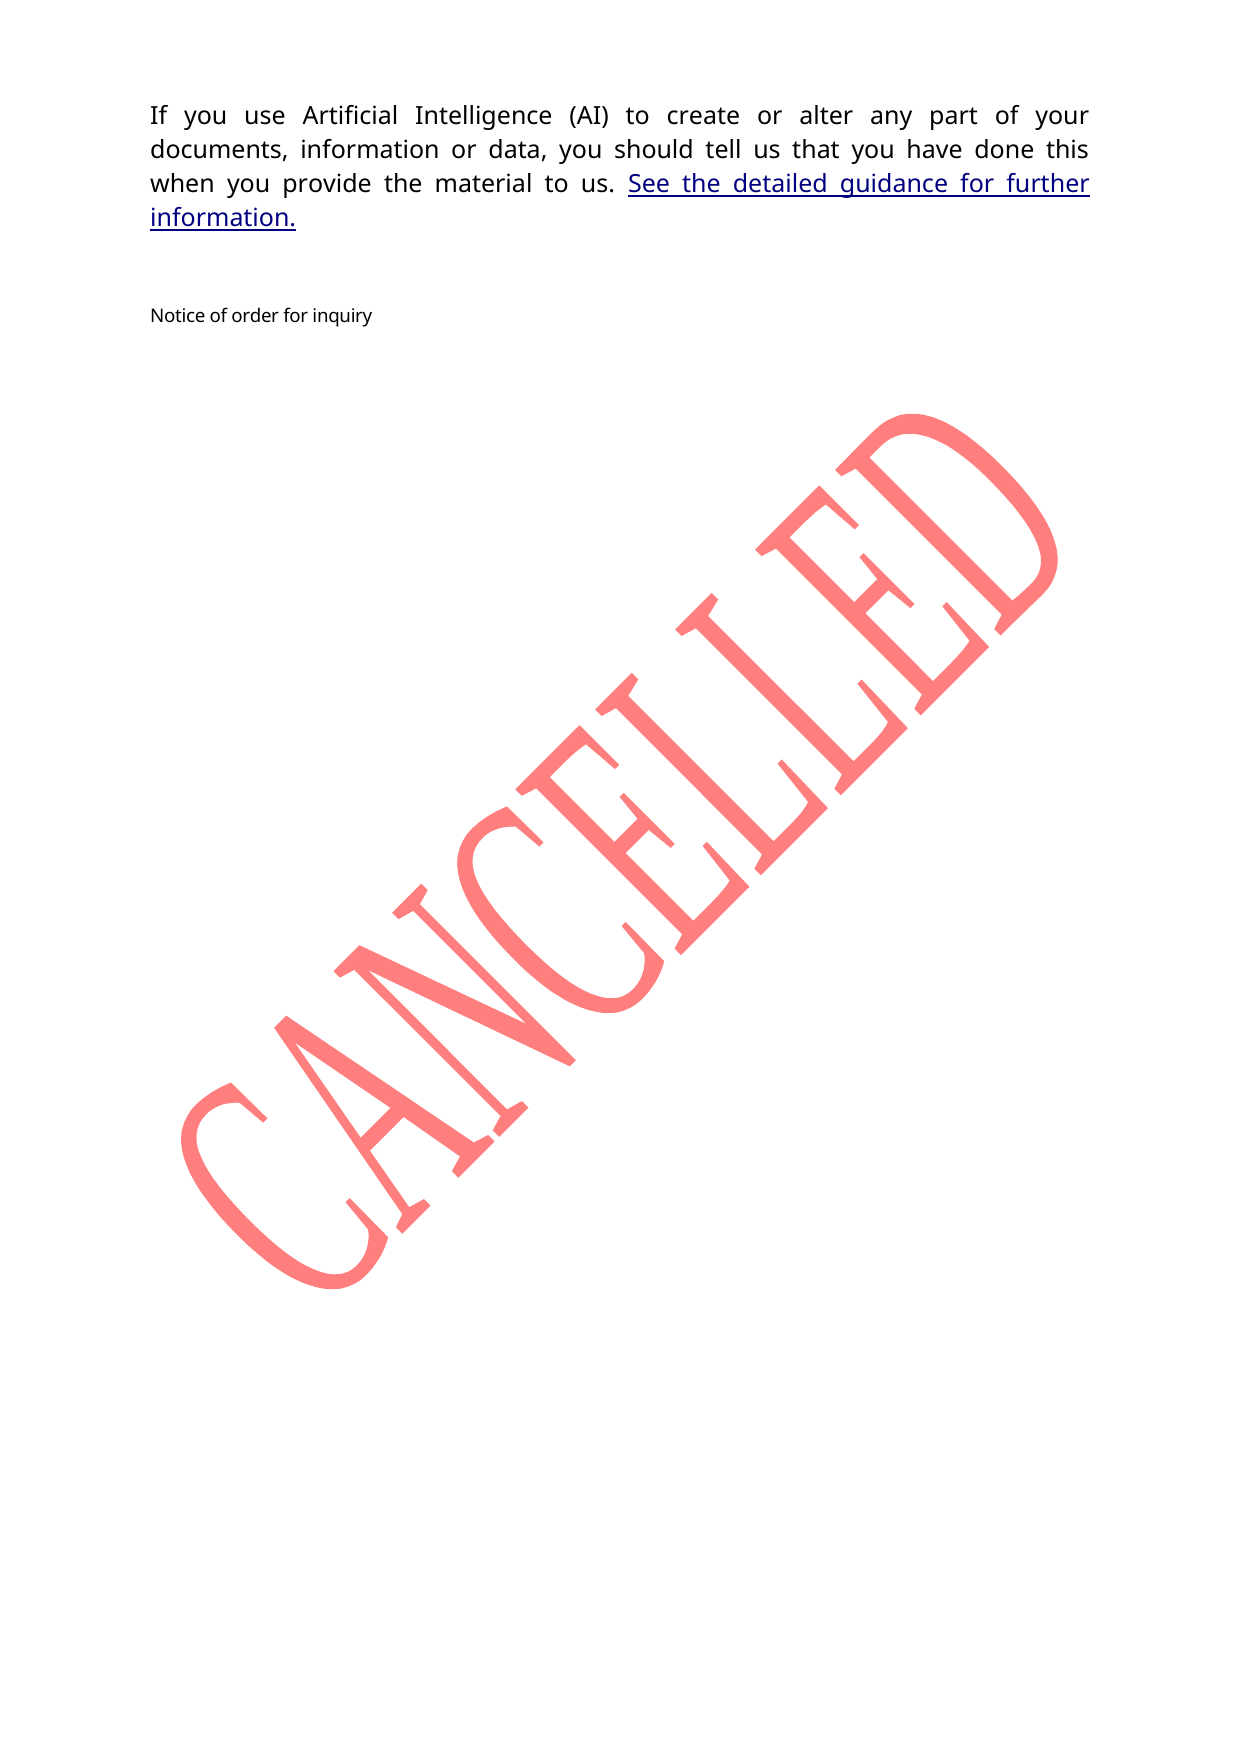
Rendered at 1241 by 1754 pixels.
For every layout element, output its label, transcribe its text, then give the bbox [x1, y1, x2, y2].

text Notice of order for inquiry [150, 302, 1090, 328]
text If you use Artificial Intelligence (AI) to create or alter any part of your documents, information or data, you should tell us that you have done this when you provide the material to us. See the detailed guidance for further information. [150, 98, 1090, 234]
